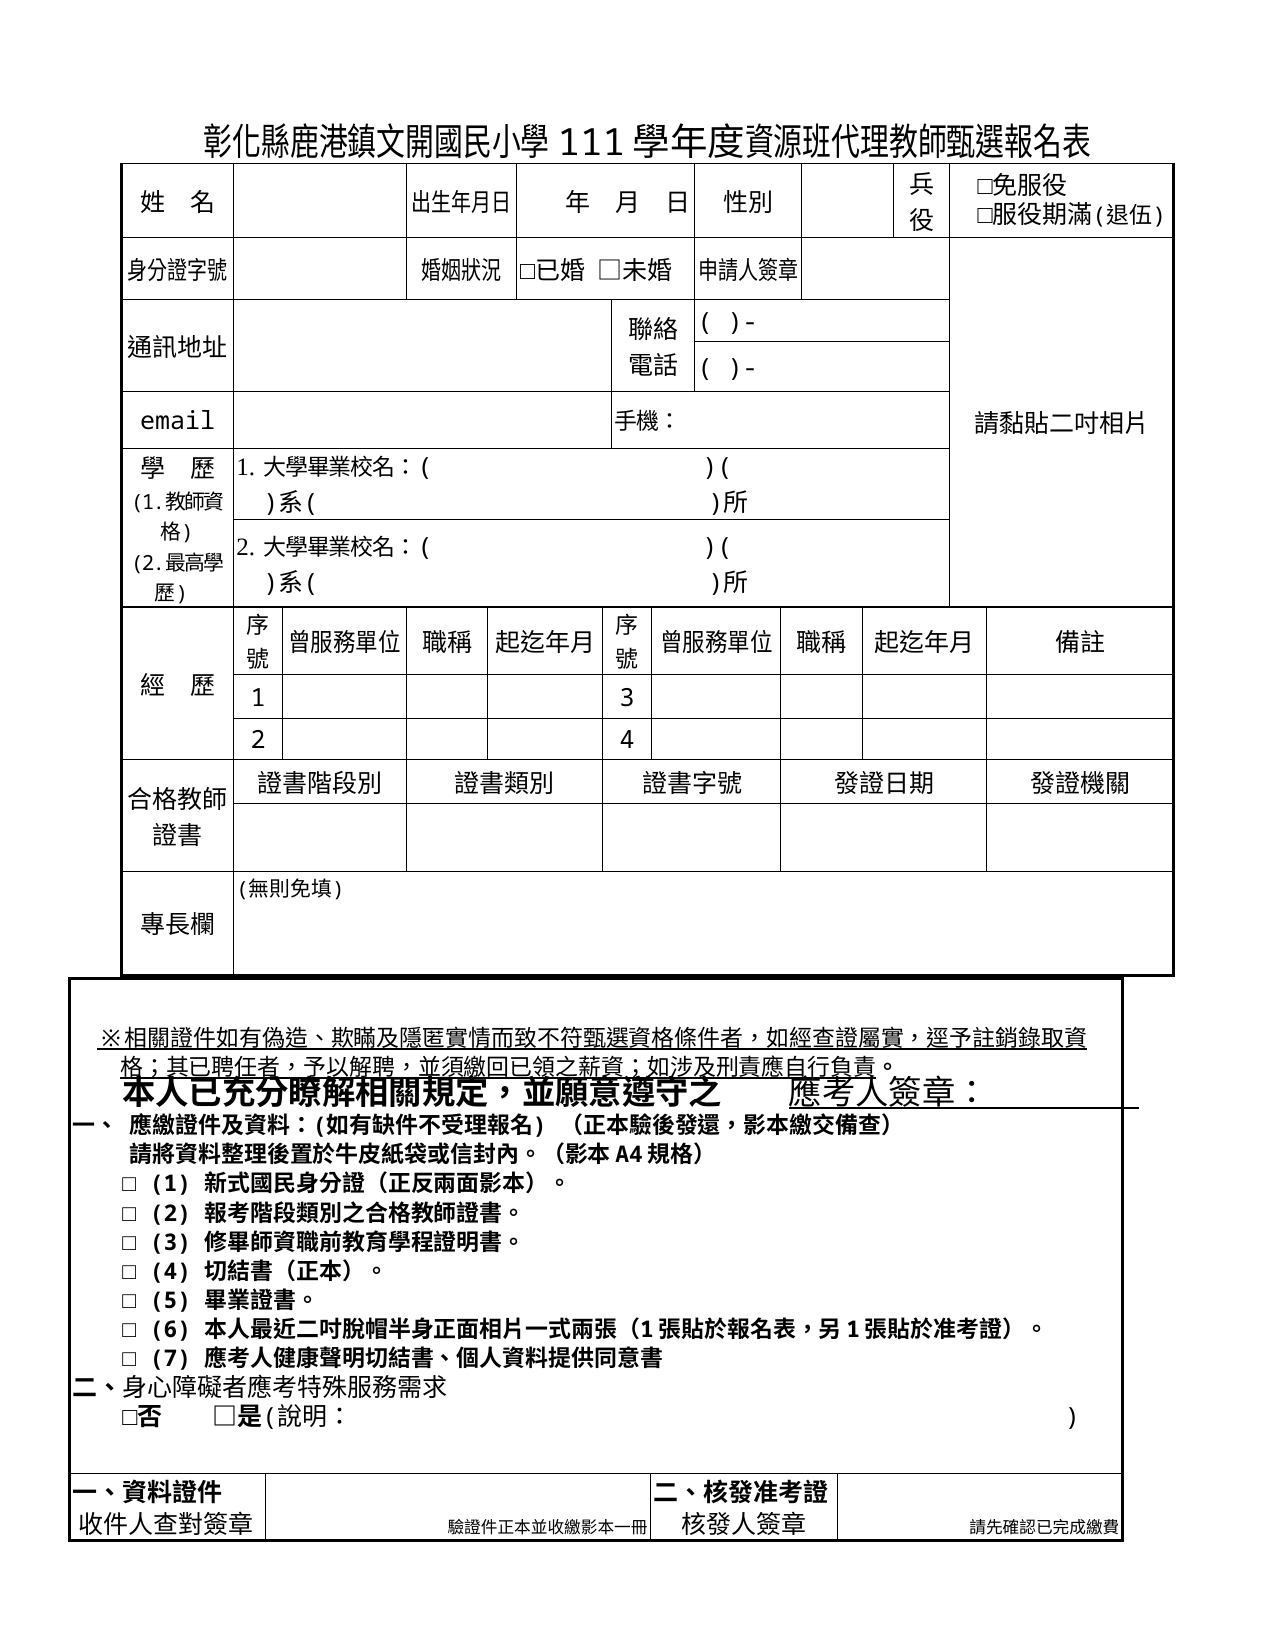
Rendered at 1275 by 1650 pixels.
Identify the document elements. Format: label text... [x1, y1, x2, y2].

table_cell 學 歷 (1.教師資格) (2.最高學歷) [123, 449, 233, 606]
table_cell [863, 719, 986, 759]
table_header [234, 164, 406, 237]
table_cell 起迄年月 [863, 608, 986, 674]
table_header 姓 名 [123, 164, 233, 237]
table_header [802, 164, 893, 237]
table_cell [781, 804, 986, 871]
table_cell [488, 675, 602, 718]
table_cell [652, 719, 780, 759]
table_cell 起迄年月 [488, 608, 602, 674]
table_cell [987, 719, 1172, 759]
table_cell 序號 [603, 608, 651, 674]
table_cell [234, 804, 406, 871]
table_cell [863, 675, 986, 718]
table_header 年 月 日 [517, 164, 694, 237]
table_cell 發證日期 [781, 760, 986, 803]
table_header 出生年月日 [407, 164, 516, 237]
table_cell [802, 238, 949, 299]
table_cell 證書類別 [407, 760, 602, 803]
table_cell 大學畢業校名：( )( )系( )所 [234, 520, 949, 606]
table_cell [781, 719, 862, 759]
table_cell ( )- [695, 342, 949, 391]
table_cell 經 歷 [123, 608, 233, 759]
table_cell 職稱 [407, 608, 487, 674]
table_header □免服役 □服役期滿(退伍) [950, 164, 1172, 237]
text 彰化縣鹿港鎮文開國民小學111學年度資源班代理教師甄選報名表 [69, 122, 1226, 163]
table_cell 驗證件正本並收繳影本一冊 [266, 1474, 650, 1538]
table_cell 一、資料證件 收件人查對簽章 [71, 1474, 265, 1538]
table_cell 聯絡 電話 [612, 300, 694, 391]
table_cell [283, 719, 406, 759]
table_cell 3 [603, 675, 651, 718]
table_header ※相關證件如有偽造、欺瞞及隱匿實情而致不符甄選資格條件者，如經查證屬實，逕予註銷錄取資格；其已聘任者，予以解聘，並須繳回已領之薪資；如涉及刑責應自行負責。 本人已充分瞭解相關規定，並願意遵守之 應考人簽章： 一、 應繳證件及資料：(如有缺件不受理報名) （正本驗後發還，影本繳交備查） 請將資料整理後置於牛皮紙袋或信封內。（影本A4規格） □ (1) 新式國民身分證（正反兩面影本）。 □ (2) 報考階段類別之合格教師證書。 □ (3) 修畢師資職前教育學程證明書。 □ (4) 切結書（正本）。 □ (5) 畢業證書。 □ (6) 本人最近二吋脫帽半身正面相片一式兩張（1張貼於報名表，另1張貼於准考證）。 □ (7) 應考人健康聲明切結書、個人資料提供同意書 二、身心障礙者應考特殊服務需求 □否 □是(說明： ) [71, 980, 1121, 1473]
table_cell 專長欄 [123, 872, 233, 974]
table_cell 申請人簽章 [695, 238, 801, 299]
table_cell 合格教師證書 [123, 760, 233, 871]
table_cell (無則免填) [234, 872, 1172, 974]
table_cell [987, 675, 1172, 718]
table_cell 證書字號 [603, 760, 780, 803]
table_cell 二、核發准考證 核發人簽章 [651, 1474, 837, 1538]
table_cell [407, 804, 602, 871]
table_cell [987, 804, 1172, 871]
table_cell 身分證字號 [123, 238, 233, 299]
table_cell 2 [234, 719, 282, 759]
table_cell 請先確認已完成繳費 [838, 1474, 1121, 1538]
table_cell 曾服務單位 [652, 608, 780, 674]
table_cell [781, 675, 862, 718]
table_cell 請黏貼二吋相片 [950, 238, 1172, 606]
table_cell ( )- [695, 300, 949, 341]
table_cell 職稱 [781, 608, 862, 674]
table_header 性別 [695, 164, 801, 237]
table_cell □已婚 □未婚 [517, 238, 694, 299]
table_cell 備註 [987, 608, 1172, 674]
table_cell [407, 675, 487, 718]
table_cell [488, 719, 602, 759]
table_cell [283, 675, 406, 718]
table_cell 發證機關 [987, 760, 1172, 803]
table_cell [234, 238, 406, 299]
table_cell 手機： [612, 392, 949, 448]
table_cell 1 [234, 675, 282, 718]
table_cell [407, 719, 487, 759]
table_cell [234, 300, 611, 391]
table_cell 通訊地址 [123, 300, 233, 391]
table_cell [234, 392, 611, 448]
table_cell 證書階段別 [234, 760, 406, 803]
table_cell 序號 [234, 608, 282, 674]
table_cell email [123, 392, 233, 448]
table_cell 婚姻狀況 [407, 238, 516, 299]
table_cell [652, 675, 780, 718]
table_header 兵役 [894, 164, 949, 237]
table_cell 大學畢業校名：( )( )系( )所 [234, 449, 949, 519]
table_cell 曾服務單位 [283, 608, 406, 674]
table_cell [603, 804, 780, 871]
table_cell 4 [603, 719, 651, 759]
